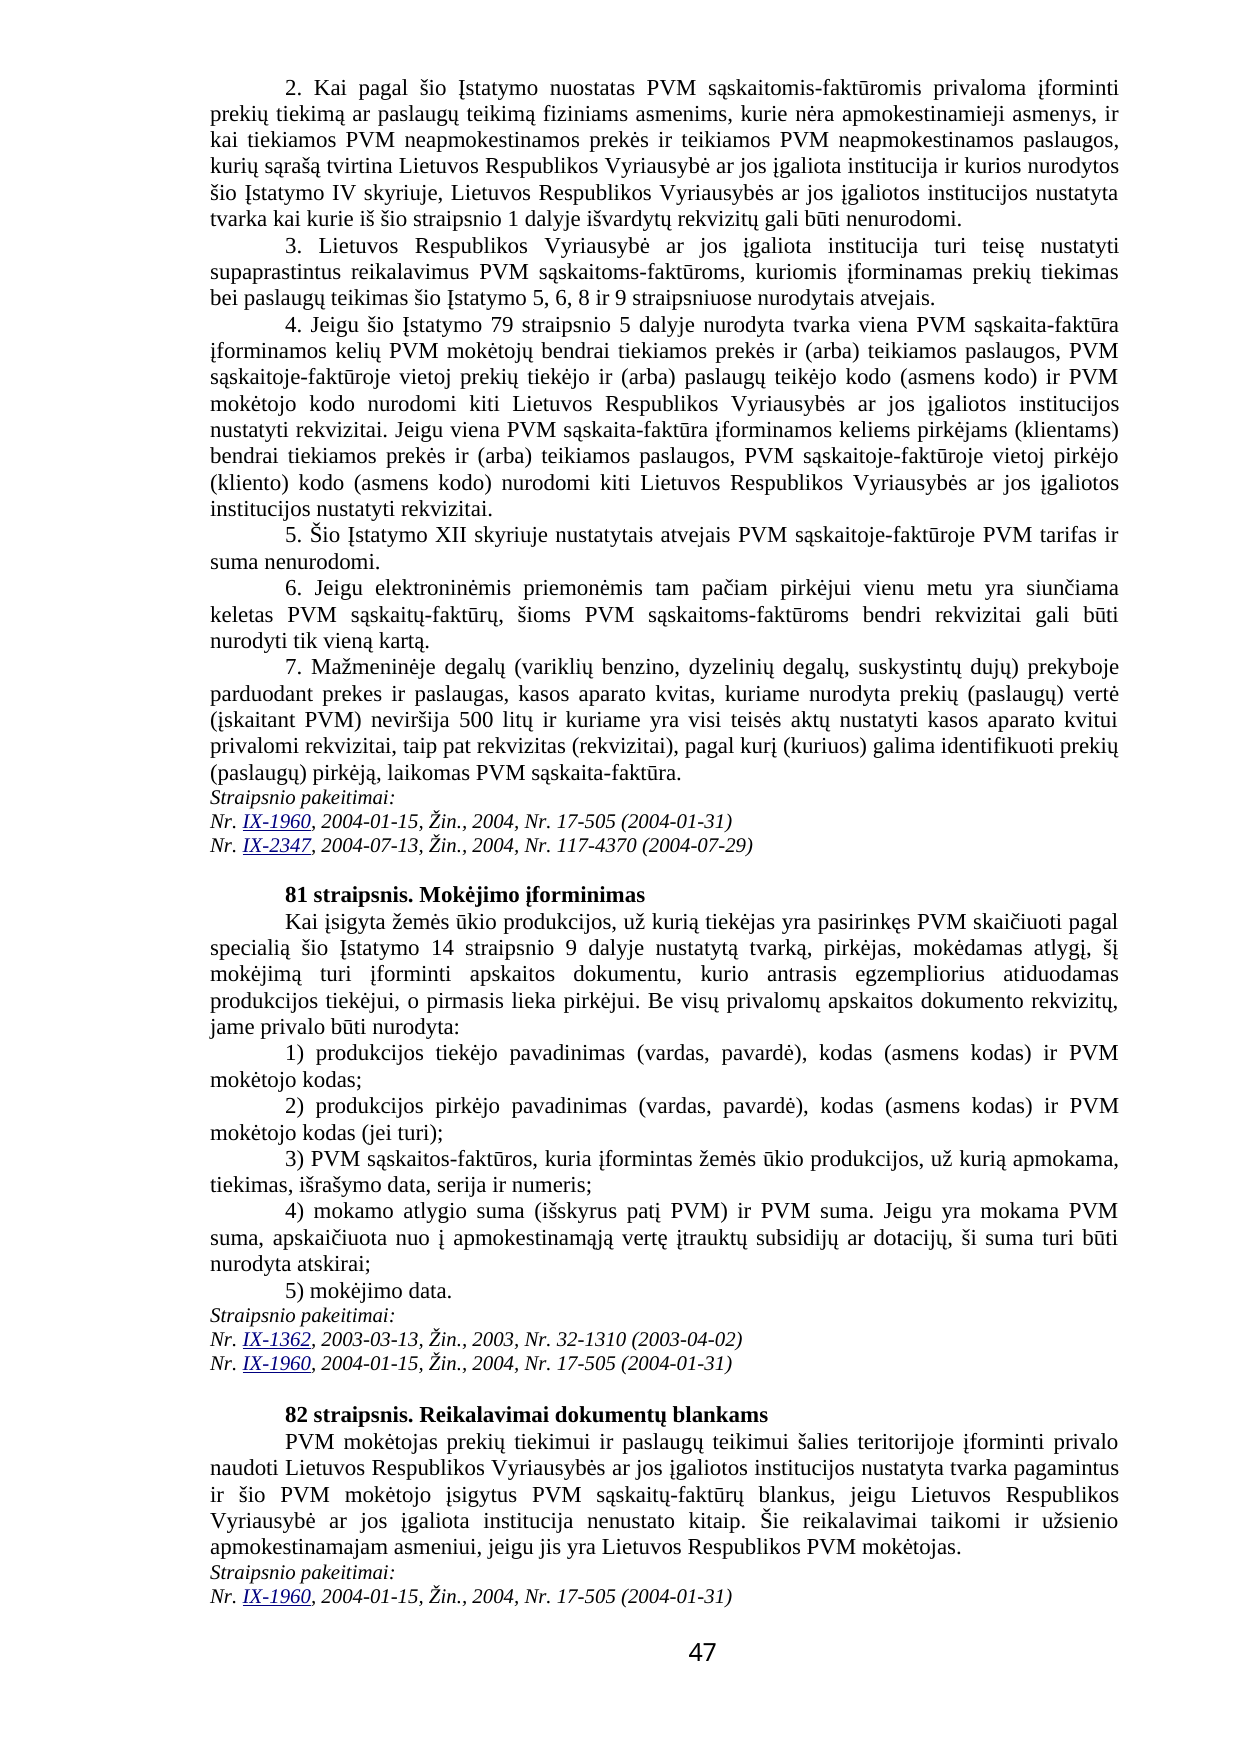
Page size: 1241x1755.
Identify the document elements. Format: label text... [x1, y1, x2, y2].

text Nr. IX-2347, 2004-07-13, Žin., 2004, Nr. 117-4370 (2004-07-29) [210, 833, 1120, 857]
text Nr. IX-1960, 2004-01-15, Žin., 2004, Nr. 17-505 (2004-01-31) [210, 809, 1120, 833]
text 6. Jeigu elektroninėmis priemonėmis tam pačiam pirkėjui vienu metu yra siunčiama keletas PVM sąskaitų-faktūrų, šioms PVM sąskaitoms-faktūroms bendri rekvizitai gali būti nurodyti tik vieną kartą. [210, 574, 1120, 653]
text 4) mokamo atlygio suma (išskyrus patį PVM) ir PVM suma. Jeigu yra mokama PVM suma, apskaičiuota nuo į apmokestinamąją vertę įtrauktų subsidijų ar dotacijų, ši suma turi būti nurodyta atskirai; [210, 1198, 1120, 1277]
text 5. Šio Įstatymo XII skyriuje nustatytais atvejais PVM sąskaitoje-faktūroje PVM tarifas ir suma nenurodomi. [210, 522, 1120, 574]
text 81 straipsnis. Mokėjimo įforminimas [210, 881, 1120, 908]
text PVM mokėtojas prekių tiekimui ir paslaugų teikimui šalies teritorijoje įforminti privalo naudoti Lietuvos Respublikos Vyriausybės ar jos įgaliotos institucijos nustatyta tvarka pagamintus ir šio PVM mokėtojo įsigytus PVM sąskaitų-faktūrų blankus, jeigu Lietuvos Respublikos Vyriausybė ar jos įgaliota institucija nenustato kitaip. Šie reikalavimai taikomi ir užsienio apmokestinamajam asmeniui, jeigu jis yra Lietuvos Respublikos PVM mokėtojas. [210, 1428, 1120, 1560]
text 2) produkcijos pirkėjo pavadinimas (vardas, pavardė), kodas (asmens kodas) ir PVM mokėtojo kodas (jei turi); [210, 1092, 1120, 1145]
text Straipsnio pakeitimai: [210, 785, 1120, 809]
text Nr. IX-1960, 2004-01-15, Žin., 2004, Nr. 17-505 (2004-01-31) [210, 1351, 1120, 1375]
text Straipsnio pakeitimai: [210, 1560, 1120, 1584]
text 82 straipsnis. Reikalavimai dokumentų blankams [210, 1402, 1120, 1428]
text 3. Lietuvos Respublikos Vyriausybė ar jos įgaliota institucija turi teisę nustatyti supaprastintus reikalavimus PVM sąskaitoms-faktūroms, kuriomis įforminamas prekių tiekimas bei paslaugų teikimas šio Įstatymo 5, 6, 8 ir 9 straipsniuose nurodytais atvejais. [210, 232, 1120, 311]
text 7. Mažmeninėje degalų (variklių benzino, dyzelinių degalų, suskystintų dujų) prekyboje parduodant prekes ir paslaugas, kasos aparato kvitas, kuriame nurodyta prekių (paslaugų) vertė (įskaitant PVM) neviršija 500 litų ir kuriame yra visi teisės aktų nustatyti kasos aparato kvitui privalomi rekvizitai, taip pat rekvizitas (rekvizitai), pagal kurį (kuriuos) galima identifikuoti prekių (paslaugų) pirkėją, laikomas PVM sąskaita-faktūra. [210, 653, 1120, 785]
text Straipsnio pakeitimai: [210, 1303, 1120, 1327]
text Kai įsigyta žemės ūkio produkcijos, už kurią tiekėjas yra pasirinkęs PVM skaičiuoti pagal specialią šio Įstatymo 14 straipsnio 9 dalyje nustatytą tvarką, pirkėjas, mokėdamas atlygį, šį mokėjimą turi įforminti apskaitos dokumentu, kurio antrasis egzempliorius atiduodamas produkcijos tiekėjui, o pirmasis lieka pirkėjui. Be visų privalomų apskaitos dokumento rekvizitų, jame privalo būti nurodyta: [210, 908, 1120, 1039]
text 3) PVM sąskaitos-faktūros, kuria įformintas žemės ūkio produkcijos, už kurią apmokama, tiekimas, išrašymo data, serija ir numeris; [210, 1145, 1120, 1198]
text 5) mokėjimo data. [210, 1277, 1120, 1303]
text Nr. IX-1362, 2003-03-13, Žin., 2003, Nr. 32-1310 (2003-04-02) [210, 1327, 1120, 1351]
text 1) produkcijos tiekėjo pavadinimas (vardas, pavardė), kodas (asmens kodas) ir PVM mokėtojo kodas; [210, 1039, 1120, 1092]
text Nr. IX-1960, 2004-01-15, Žin., 2004, Nr. 17-505 (2004-01-31) [210, 1584, 1120, 1608]
text 2. Kai pagal šio Įstatymo nuostatas PVM sąskaitomis-faktūromis privaloma įforminti prekių tiekimą ar paslaugų teikimą fiziniams asmenims, kurie nėra apmokestinamieji asmenys, ir kai tiekiamos PVM neapmokestinamos prekės ir teikiamos PVM neapmokestinamos paslaugos, kurių sąrašą tvirtina Lietuvos Respublikos Vyriausybė ar jos įgaliota institucija ir kurios nurodytos šio Įstatymo IV skyriuje, Lietuvos Respublikos Vyriausybės ar jos įgaliotos institucijos nustatyta tvarka kai kurie iš šio straipsnio 1 dalyje išvardytų rekvizitų gali būti nenurodomi. [210, 73, 1120, 232]
text 4. Jeigu šio Įstatymo 79 straipsnio 5 dalyje nurodyta tvarka viena PVM sąskaita-faktūra įforminamos kelių PVM mokėtojų bendrai tiekiamos prekės ir (arba) teikiamos paslaugos, PVM sąskaitoje-faktūroje vietoj prekių tiekėjo ir (arba) paslaugų teikėjo kodo (asmens kodo) ir PVM mokėtojo kodo nurodomi kiti Lietuvos Respublikos Vyriausybės ar jos įgaliotos institucijos nustatyti rekvizitai. Jeigu viena PVM sąskaita-faktūra įforminamos keliems pirkėjams (klientams) bendrai tiekiamos prekės ir (arba) teikiamos paslaugos, PVM sąskaitoje-faktūroje vietoj pirkėjo (kliento) kodo (asmens kodo) nurodomi kiti Lietuvos Respublikos Vyriausybės ar jos įgaliotos institucijos nustatyti rekvizitai. [210, 311, 1120, 522]
